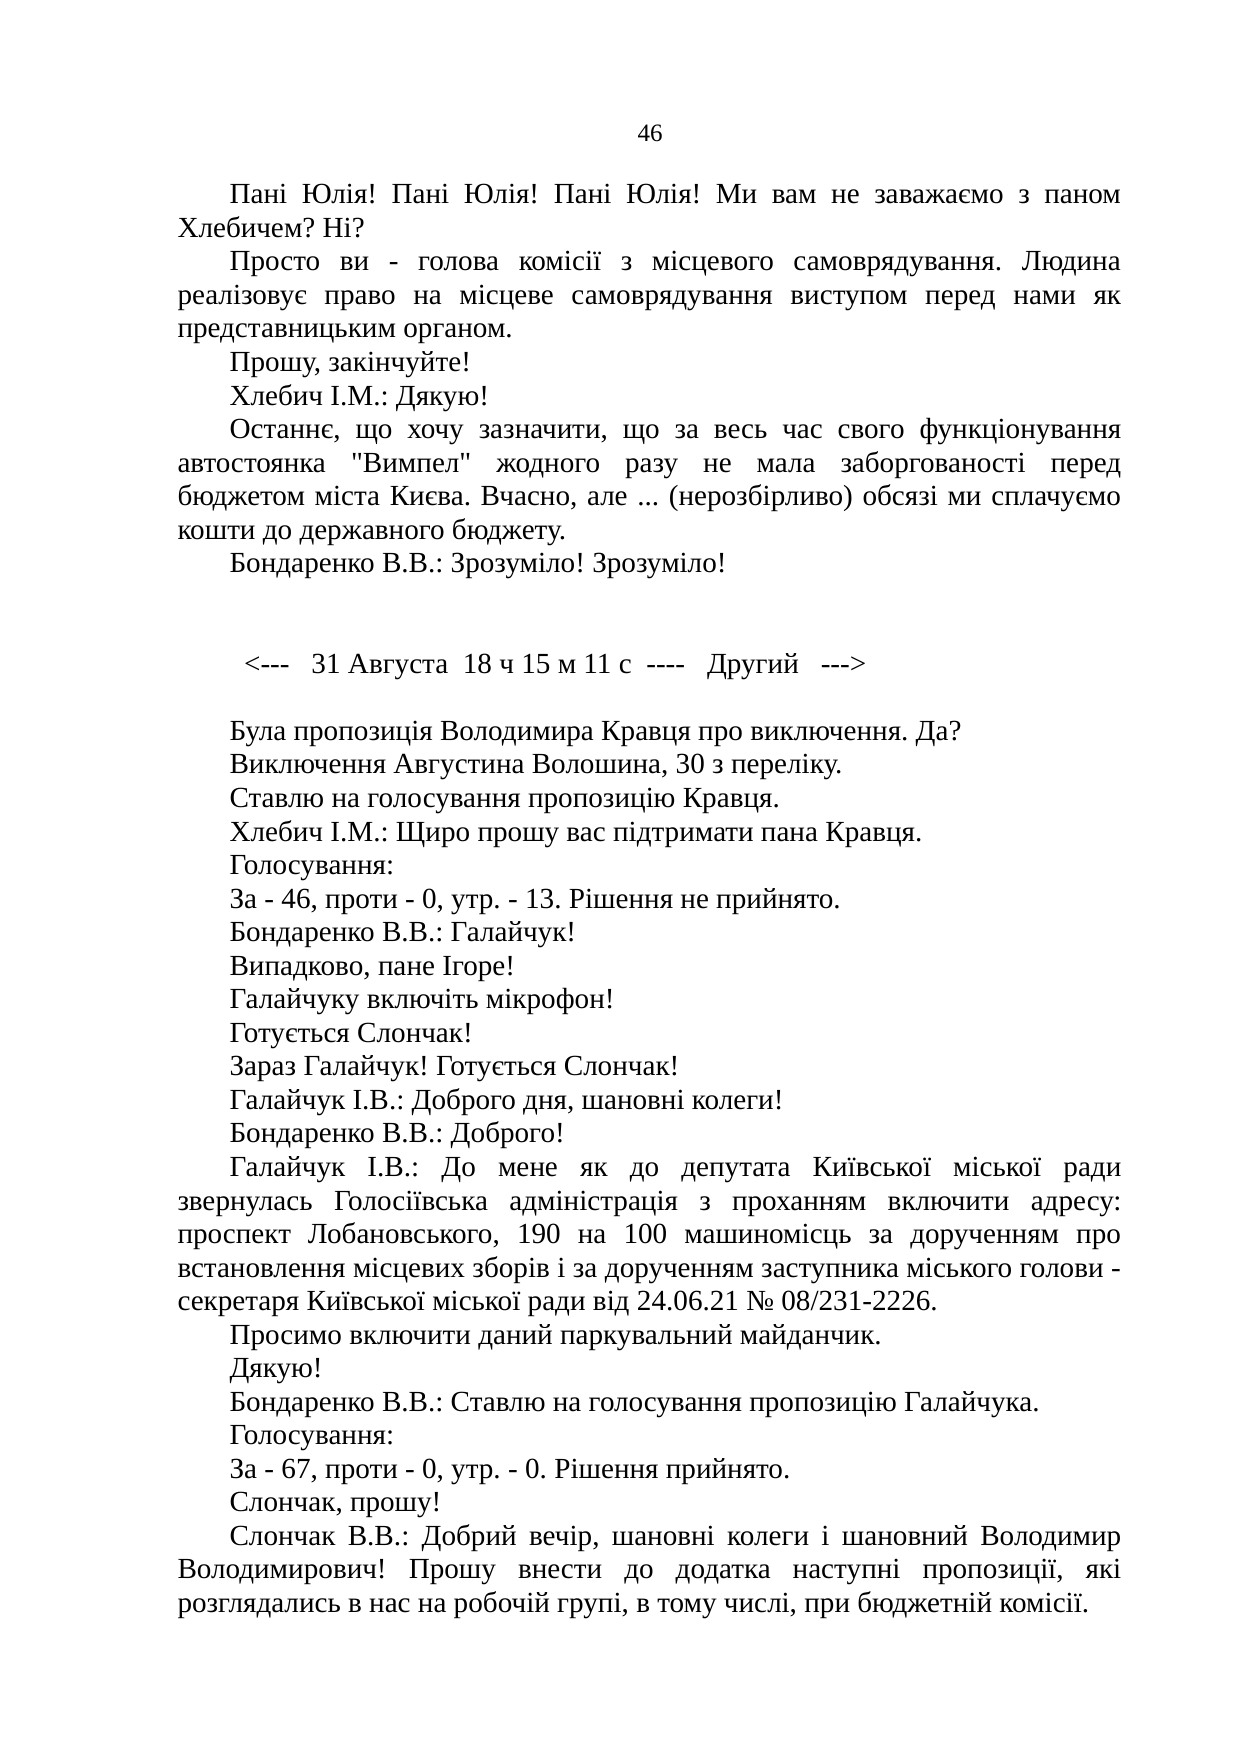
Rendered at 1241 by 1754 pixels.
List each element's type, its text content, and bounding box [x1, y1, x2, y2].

text Голосування: [177, 847, 1122, 881]
text Галайчук І.В.: До мене як до депутата Київської міської ради звернулась Голосіївська адміністрація з проханням включити адресу: проспект Лобановського, 190 на 100 машиномісць за дорученням про встановлення місцевих зборів і за дорученням заступника міського голови - секретаря Київської міської ради від 24.06.21 № 08/231-2226. [177, 1149, 1122, 1317]
text Була пропозиція Володимира Кравця про виключення. Да? [177, 713, 1122, 747]
text Галайчук І.В.: Доброго дня, шановні колеги! [177, 1082, 1122, 1116]
text Випадково, пане Ігоре! [177, 948, 1122, 981]
text Зараз Галайчук! Готується Слончак! [177, 1048, 1122, 1082]
text Пані Юлія! Пані Юлія! Пані Юлія! Ми вам не заважаємо з паном Хлебичем? Ні? [177, 176, 1122, 243]
text Слончак В.В.: Добрий вечір, шановні колеги і шановний Володимир Володимирович! Прошу внести до додатка наступні пропозиції, які розглядались в нас на робочій групі, в тому числі, при бюджетній комісії. [177, 1518, 1122, 1619]
text Бондаренко В.В.: Галайчук! [177, 914, 1122, 948]
text Галайчуку включіть мікрофон! [177, 981, 1122, 1015]
text За - 46, проти - 0, утр. - 13. Рішення не прийнято. [177, 881, 1122, 914]
text Прошу, закінчуйте! [177, 344, 1122, 378]
text Бондаренко В.В.: Ставлю на голосування пропозицію Галайчука. [177, 1384, 1122, 1417]
text <--- 31 Августа 18 ч 15 м 11 с ---- Другий ---> [177, 646, 1122, 679]
text За - 67, проти - 0, утр. - 0. Рішення прийнято. [177, 1451, 1122, 1484]
text Останнє, що хочу зазначити, що за весь час свого функціонування автостоянка "Вимпел" жодного разу не мала заборгованості перед бюджетом міста Києва. Вчасно, але ... (нерозбірливо) обсязі ми сплачуємо кошти до державного бюджету. [177, 411, 1122, 545]
text Просимо включити даний паркувальний майданчик. [177, 1317, 1122, 1350]
text Дякую! [177, 1350, 1122, 1384]
text Бондаренко В.В.: Зрозуміло! Зрозуміло! [177, 545, 1122, 579]
text Голосування: [177, 1417, 1122, 1451]
text Ставлю на голосування пропозицію Кравця. [177, 780, 1122, 814]
text Хлебич І.М.: Дякую! [177, 378, 1122, 411]
text Просто ви - голова комісії з місцевого самоврядування. Людина реалізовує право на місцеве самоврядування виступом перед нами як представницьким органом. [177, 243, 1122, 344]
text Готується Слончак! [177, 1015, 1122, 1048]
text Виключення Августина Волошина, 30 з переліку. [177, 747, 1122, 780]
text Слончак, прошу! [177, 1484, 1122, 1518]
text Бондаренко В.В.: Доброго! [177, 1116, 1122, 1149]
text Хлебич І.М.: Щиро прошу вас підтримати пана Кравця. [177, 814, 1122, 847]
